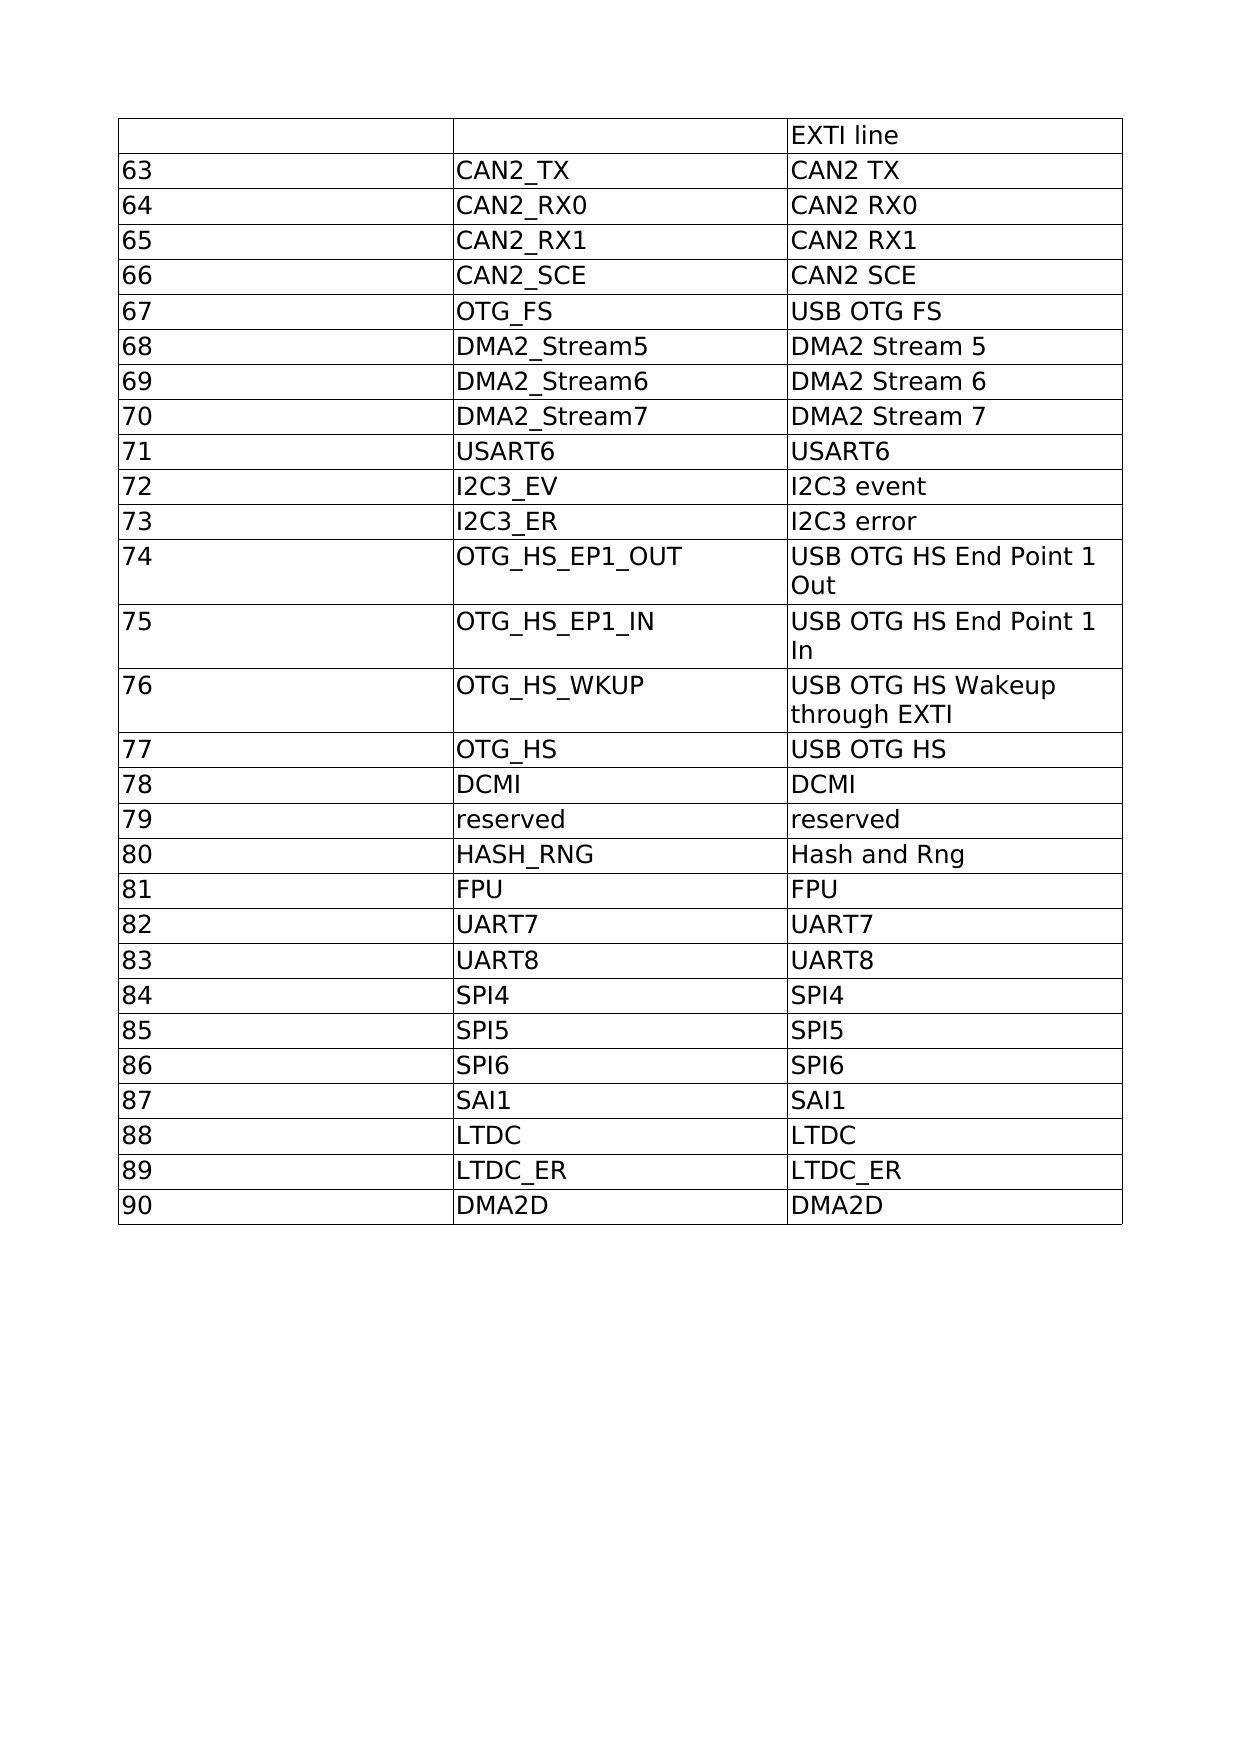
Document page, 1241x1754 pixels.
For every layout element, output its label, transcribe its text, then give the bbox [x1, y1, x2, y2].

table_cell UART8 [788, 944, 1122, 978]
table_cell OTG_FS [454, 295, 787, 329]
table_cell Hash and Rng [788, 839, 1122, 873]
table_cell 67 [119, 295, 453, 329]
table_cell SPI6 [788, 1049, 1122, 1083]
table_cell USB OTG FS [788, 295, 1122, 329]
table_cell 65 [119, 225, 453, 258]
table_cell 76 [119, 669, 453, 732]
table_cell CAN2 SCE [788, 260, 1122, 294]
table_cell LTDC [454, 1119, 787, 1153]
table_cell CAN2_TX [454, 154, 787, 188]
table_cell 83 [119, 944, 453, 978]
table_cell reserved [788, 804, 1122, 837]
table_cell CAN2 RX1 [788, 225, 1122, 258]
table_cell 64 [119, 189, 453, 223]
table_cell CAN2 TX [788, 154, 1122, 188]
table_cell SPI4 [788, 979, 1122, 1013]
table_cell DMA2_Stream5 [454, 330, 787, 364]
table_cell USART6 [454, 435, 787, 469]
table_cell DMA2 Stream 6 [788, 365, 1122, 399]
table_cell DCMI [788, 768, 1122, 802]
table_cell USART6 [788, 435, 1122, 469]
table_cell 72 [119, 470, 453, 504]
table_cell USB OTG HS [788, 733, 1122, 767]
table_cell [454, 119, 787, 153]
table_cell 79 [119, 804, 453, 837]
table_cell DMA2 Stream 7 [788, 400, 1122, 434]
table_cell I2C3_EV [454, 470, 787, 504]
table_cell 81 [119, 874, 453, 908]
table_cell OTG_HS [454, 733, 787, 767]
table_cell CAN2_RX1 [454, 225, 787, 258]
table_cell EXTI line [788, 119, 1122, 153]
table_cell CAN2 RX0 [788, 189, 1122, 223]
table_cell 84 [119, 979, 453, 1013]
table_cell SAI1 [788, 1084, 1122, 1118]
table_cell USB OTG HS Wakeup through EXTI [788, 669, 1122, 732]
table_cell I2C3 error [788, 505, 1122, 539]
table_cell SPI5 [454, 1014, 787, 1048]
table_cell I2C3_ER [454, 505, 787, 539]
table_cell UART8 [454, 944, 787, 978]
table_cell SPI5 [788, 1014, 1122, 1048]
table_cell DMA2_Stream7 [454, 400, 787, 434]
table_cell 63 [119, 154, 453, 188]
table_cell 89 [119, 1155, 453, 1188]
table_cell 87 [119, 1084, 453, 1118]
table_cell 69 [119, 365, 453, 399]
table_cell 90 [119, 1190, 453, 1224]
table_cell 88 [119, 1119, 453, 1153]
table_cell 68 [119, 330, 453, 364]
table_cell 77 [119, 733, 453, 767]
table_cell DCMI [454, 768, 787, 802]
table_cell USB OTG HS End Point 1 Out [788, 540, 1122, 604]
table_cell 86 [119, 1049, 453, 1083]
table_cell 73 [119, 505, 453, 539]
table_cell 71 [119, 435, 453, 469]
table_cell OTG_HS_EP1_OUT [454, 540, 787, 604]
table_cell DMA2 Stream 5 [788, 330, 1122, 364]
table_cell reserved [454, 804, 787, 837]
table_cell 85 [119, 1014, 453, 1048]
table_cell USB OTG HS End Point 1 In [788, 605, 1122, 668]
table_cell LTDC [788, 1119, 1122, 1153]
table_cell 78 [119, 768, 453, 802]
table_cell DMA2D [788, 1190, 1122, 1224]
table_cell UART7 [788, 909, 1122, 943]
table_cell DMA2D [454, 1190, 787, 1224]
table_cell 75 [119, 605, 453, 668]
table_cell UART7 [454, 909, 787, 943]
table_cell OTG_HS_WKUP [454, 669, 787, 732]
table_cell HASH_RNG [454, 839, 787, 873]
table_cell LTDC_ER [454, 1155, 787, 1188]
table_cell 80 [119, 839, 453, 873]
table_cell I2C3 event [788, 470, 1122, 504]
table_cell 74 [119, 540, 453, 604]
table_cell 66 [119, 260, 453, 294]
table_cell SAI1 [454, 1084, 787, 1118]
table_cell FPU [788, 874, 1122, 908]
table_cell LTDC_ER [788, 1155, 1122, 1188]
table_cell CAN2_RX0 [454, 189, 787, 223]
table_cell [119, 119, 453, 153]
table_cell CAN2_SCE [454, 260, 787, 294]
table_cell 82 [119, 909, 453, 943]
table_cell FPU [454, 874, 787, 908]
table_cell 70 [119, 400, 453, 434]
table_cell SPI4 [454, 979, 787, 1013]
table_cell OTG_HS_EP1_IN [454, 605, 787, 668]
table_cell DMA2_Stream6 [454, 365, 787, 399]
table_cell SPI6 [454, 1049, 787, 1083]
